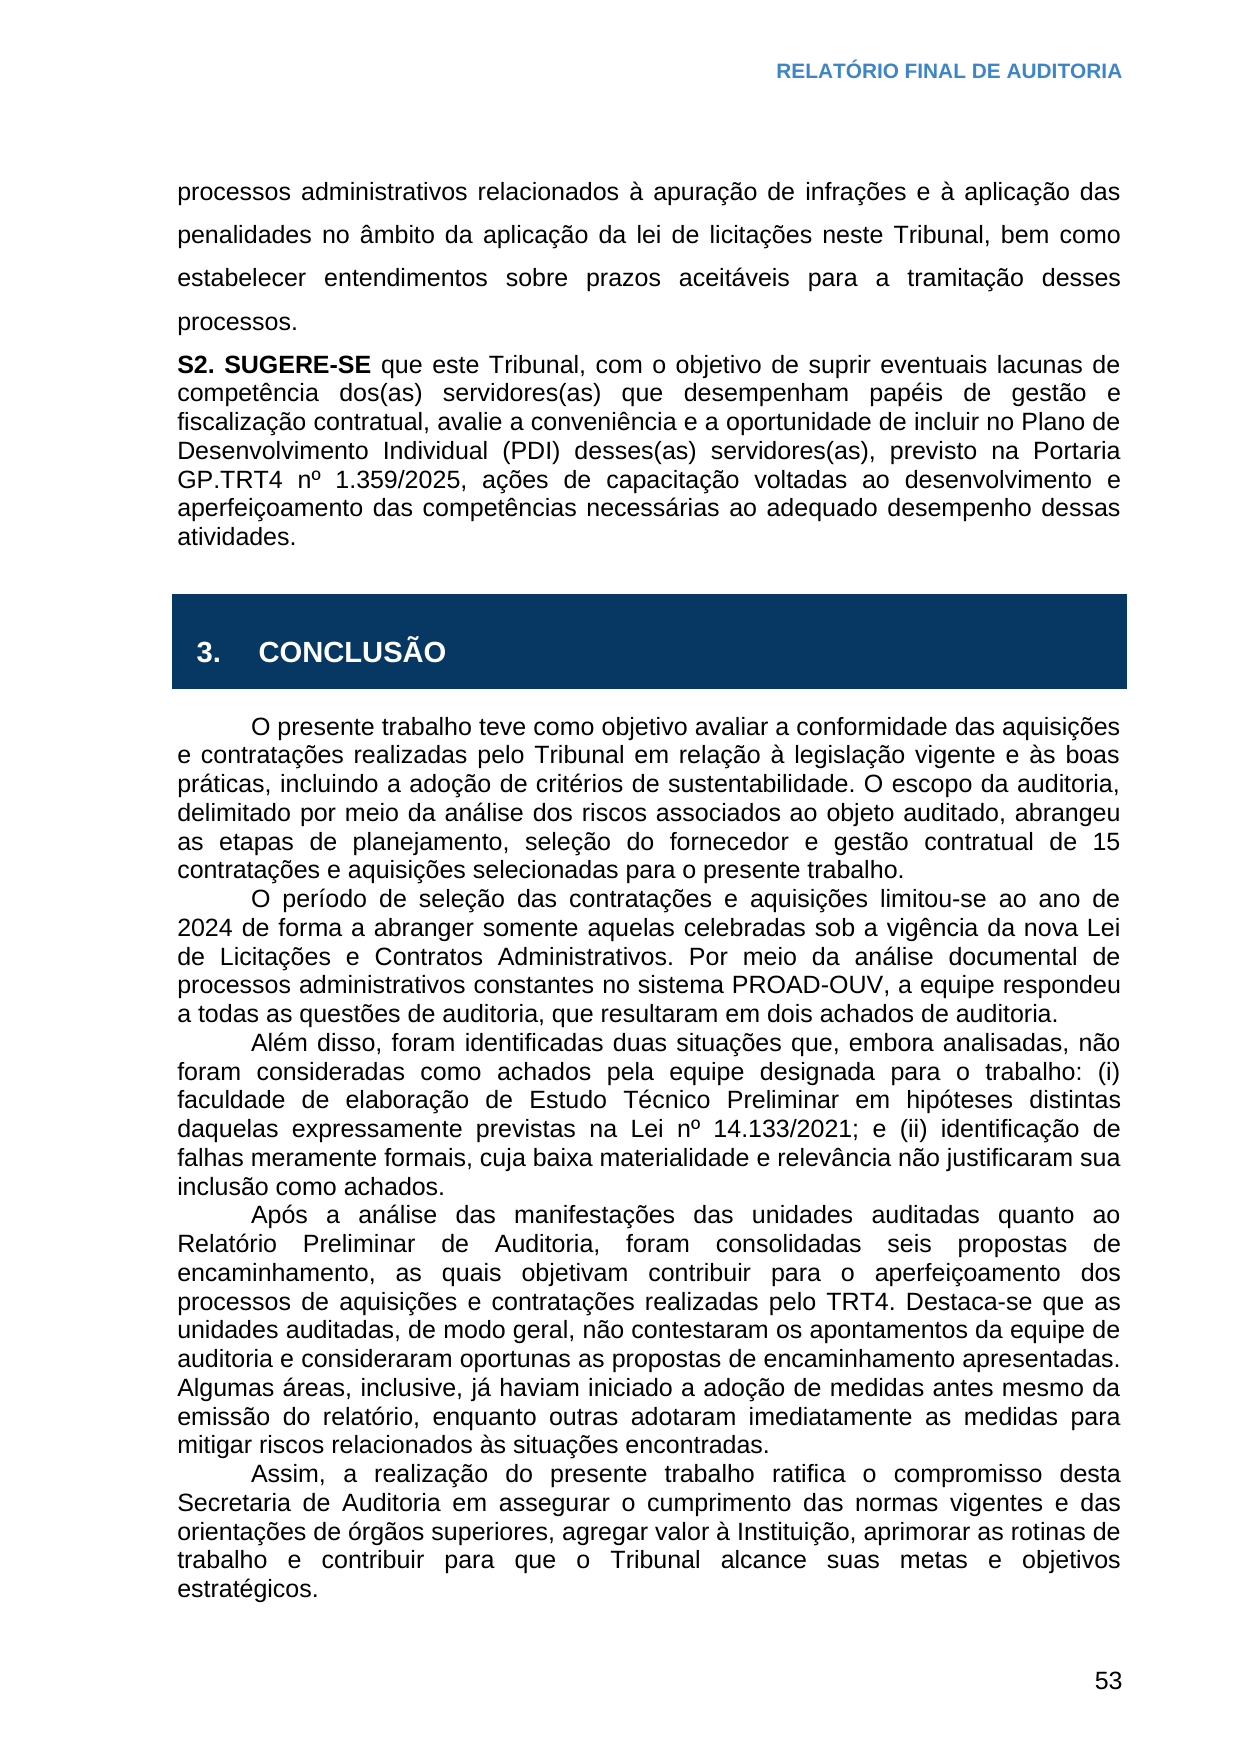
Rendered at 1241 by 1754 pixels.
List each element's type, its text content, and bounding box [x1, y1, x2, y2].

text Assim, a realização do presente trabalho ratifica o compromisso desta Secretaria de Auditoria em assegurar o cumprimento das normas vigentes e das orientações de órgãos superiores, agregar valor à Instituição, aprimorar as rotinas de trabalho e contribuir para que o Tribunal alcance suas metas e objetivos estratégicos. [177, 1459, 1122, 1603]
text S2. SUGERE-SE que este Tribunal, com o objetivo de suprir eventuais lacunas de competência dos(as) servidores(as) que desempenham papéis de gestão e fiscalização contratual, avalie a conveniência e a oportunidade de incluir no Plano de Desenvolvimento Individual (PDI) desses(as) servidores(as), previsto na Portaria GP.TRT4 nº 1.359/2025, ações de capacitação voltadas ao desenvolvimento e aperfeiçoamento das competências necessárias ao adequado desempenho dessas atividades. [177, 349, 1122, 551]
text processos administrativos relacionados à apuração de infrações e à aplicação das penalidades no âmbito da aplicação da lei de licitações neste Tribunal, bem como estabelecer entendimentos sobre prazos aceitáveis para a tramitação desses processos. [177, 177, 1122, 335]
text Após a análise das manifestações das unidades auditadas quanto ao Relatório Preliminar de Auditoria, foram consolidadas seis propostas de encaminhamento, as quais objetivam contribuir para o aperfeiçoamento dos processos de aquisições e contratações realizadas pelo TRT4. Destaca-se que as unidades auditadas, de modo geral, não contestaram os apontamentos da equipe de auditoria e consideraram oportunas as propostas de encaminhamento apresentadas. Algumas áreas, inclusive, já haviam iniciado a adoção de medidas antes mesmo da emissão do relatório, enquanto outras adotaram imediatamente as medidas para mitigar riscos relacionados às situações encontradas. [177, 1200, 1122, 1459]
text O presente trabalho teve como objetivo avaliar a conformidade das aquisições e contratações realizadas pelo Tribunal em relação à legislação vigente e às boas práticas, incluindo a adoção de critérios de sustentabilidade. O escopo da auditoria, delimitado por meio da análise dos riscos associados ao objeto auditado, abrangeu as etapas de planejamento, seleção do fornecedor e gestão contratual de 15 contratações e aquisições selecionadas para o presente trabalho. [177, 711, 1122, 884]
table_header CONCLUSÃO [172, 594, 1127, 689]
text Além disso, foram identificadas duas situações que, embora analisadas, não foram consideradas como achados pela equipe designada para o trabalho: (i) faculdade de elaboração de Estudo Técnico Preliminar em hipóteses distintas daquelas expressamente previstas na Lei nº 14.133/2021; e (ii) identificação de falhas meramente formais, cuja baixa materialidade e relevância não justificaram sua inclusão como achados. [177, 1028, 1122, 1200]
text O período de seleção das contratações e aquisições limitou-se ao ano de 2024 de forma a abranger somente aquelas celebradas sob a vigência da nova Lei de Licitações e Contratos Administrativos. Por meio da análise documental de processos administrativos constantes no sistema PROAD-OUV, a equipe respondeu a todas as questões de auditoria, que resultaram em dois achados de auditoria. [177, 884, 1122, 1028]
